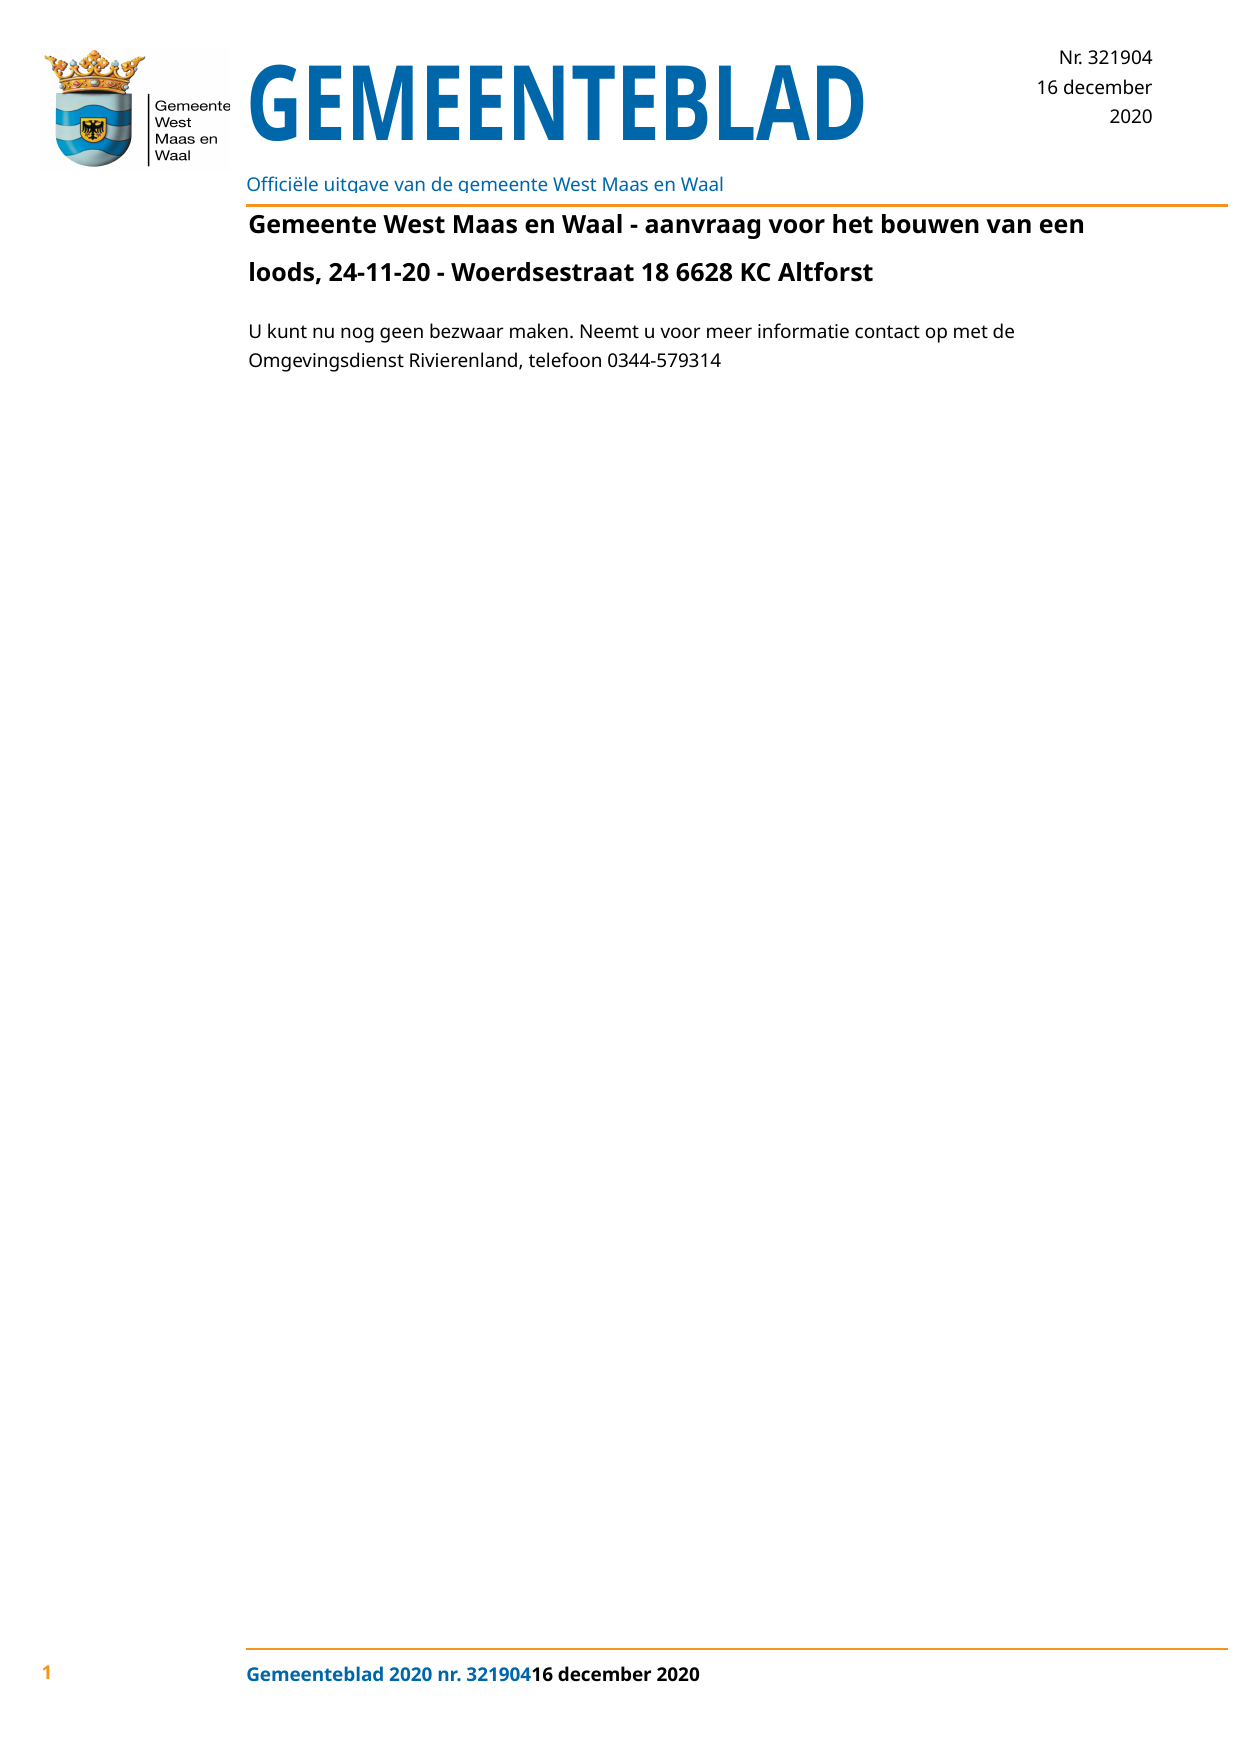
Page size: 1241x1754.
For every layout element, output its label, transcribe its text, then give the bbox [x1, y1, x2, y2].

text Gemeente West Maas en Waal - aanvraag voor het bouwen van een loods, 24-11-20 - Woerdsestraat 18 6628 KC Altforst [248, 207, 1152, 288]
picture [41, 47, 231, 172]
text U kunt nu nog geen bezwaar maken. Neemt u voor meer informatie contact op met de Omgevingsdienst Rivierenland, telefoon 0344-579314 [248, 318, 1152, 373]
